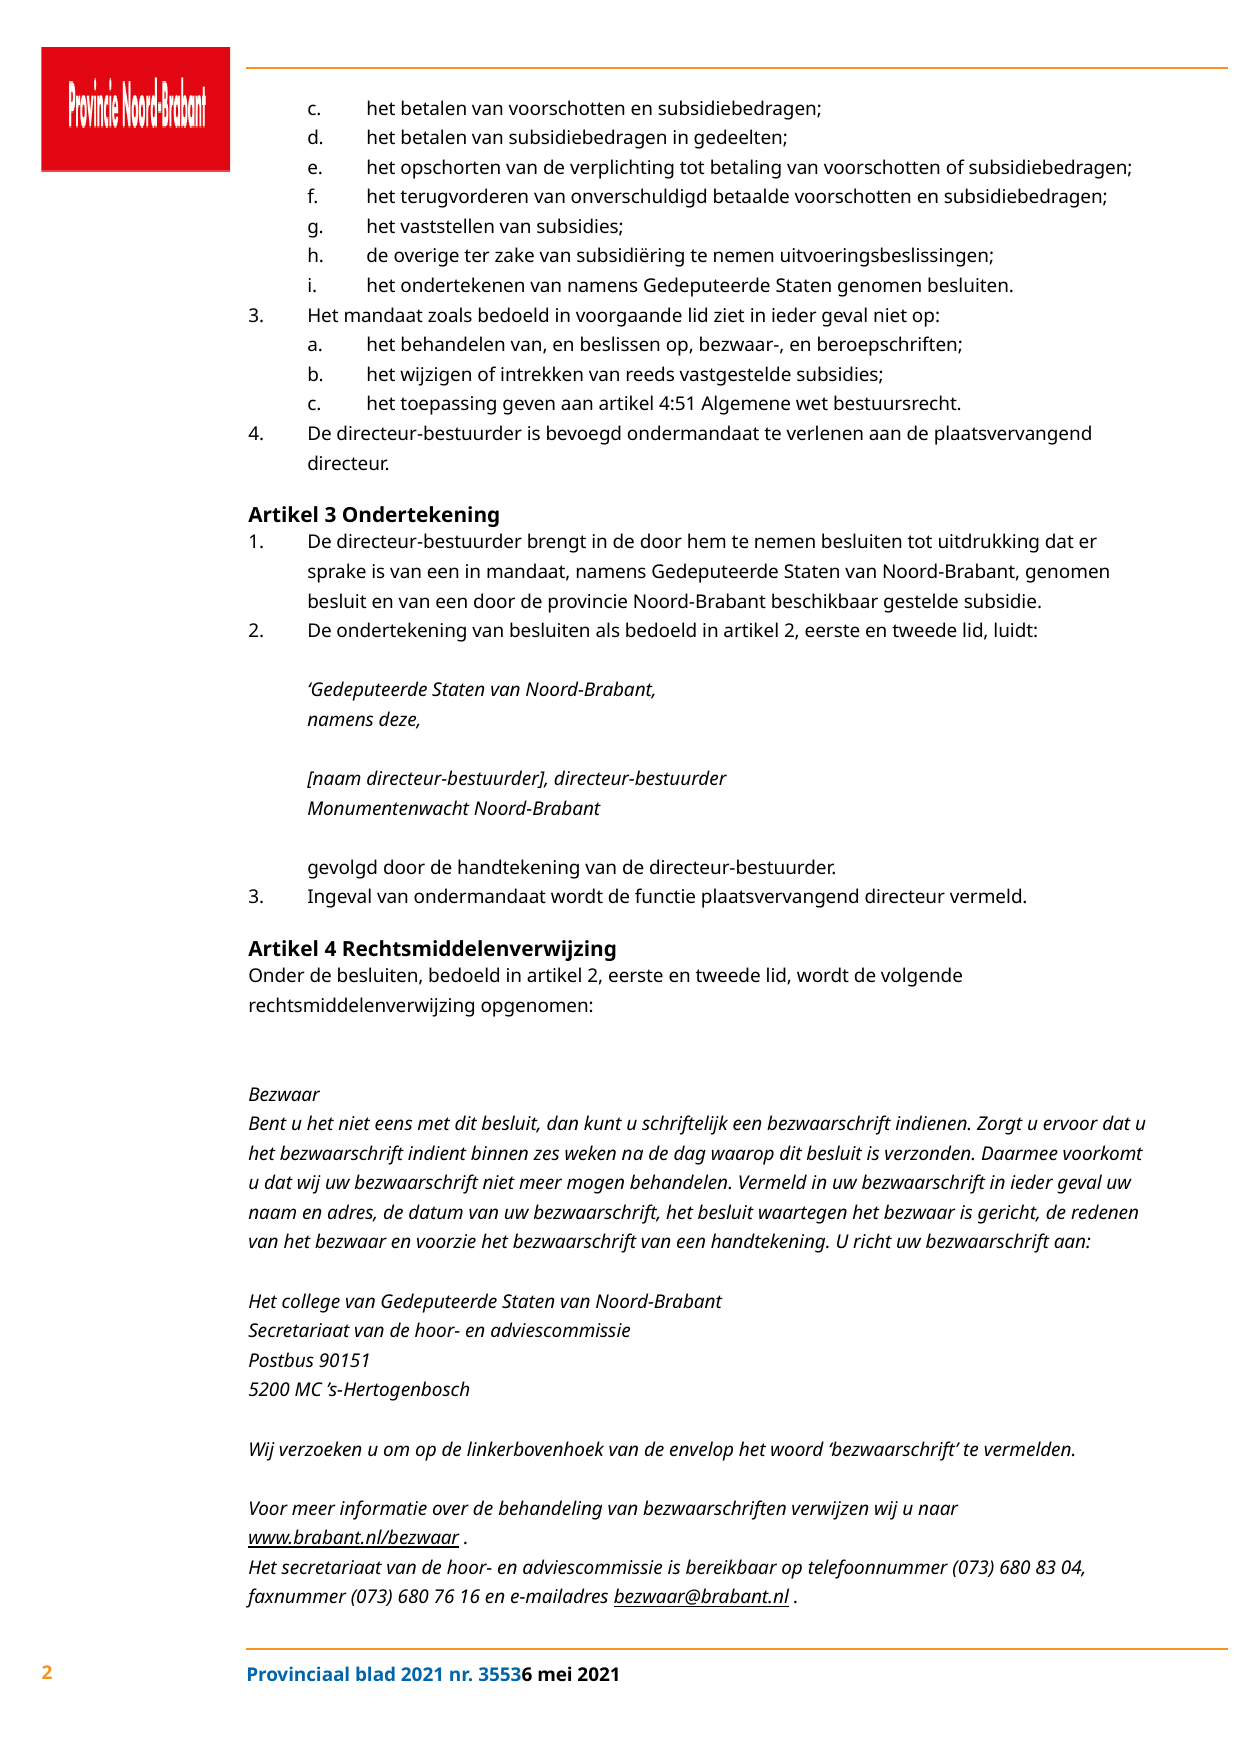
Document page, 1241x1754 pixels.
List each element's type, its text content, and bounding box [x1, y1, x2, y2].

text Voor meer informatie over de behandeling van bezwaarschriften verwijzen wij u naar www.brabant.nl/bezwaar . [248, 1495, 1152, 1550]
list Ingeval van ondermandaat wordt de functie plaatsvervangend directeur vermeld. [248, 884, 1152, 909]
list De directeur-bestuurder is bevoegd ondermandaat te verlenen aan de plaatsvervangend directeur. [248, 420, 1152, 476]
text Het secretariaat van de hoor- en adviescommissie is bereikbaar op telefoonnummer (073) 680 83 04, faxnummer (073) 680 76 16 en e-mailadres bezwaar@brabant.nl . [248, 1554, 1152, 1609]
list namens deze, [248, 706, 1152, 732]
list het betalen van subsidiebedragen in gedeelten; [307, 124, 1152, 150]
list het toepassing geven aan artikel 4:51 Algemene wet bestuursrecht. [307, 391, 1152, 416]
text Het college van Gedeputeerde Staten van Noord-Brabant [248, 1288, 1152, 1314]
list de overige ter zake van subsidiëring te nemen uitvoeringsbeslissingen; [307, 243, 1152, 268]
list Het mandaat zoals bedoeld in voorgaande lid ziet in ieder geval niet op: [248, 302, 1152, 328]
text Artikel 3 Ondertekening [248, 500, 1152, 529]
list het behandelen van, en beslissen op, bezwaar-, en beroepschriften; [307, 331, 1152, 357]
list De directeur-bestuurder brengt in de door hem te nemen besluiten tot uitdrukking dat er sprake is van een in mandaat, namens Gedeputeerde Staten van Noord-Brabant, genomen besluit en van een door de provincie Noord-Brabant beschikbaar gestelde subsidie. [248, 529, 1152, 613]
list het opschorten van de verplichting tot betaling van voorschotten of subsidiebedragen; [307, 154, 1152, 180]
text Wij verzoeken u om op de linkerbovenhoek van de envelop het woord ‘bezwaarschrift’ te vermelden. [248, 1436, 1152, 1462]
list Monumentenwacht Noord-Brabant [248, 795, 1152, 821]
list ‘Gedeputeerde Staten van Noord-Brabant, [248, 677, 1152, 702]
list gevolgd door de handtekening van de directeur-bestuurder. [248, 854, 1152, 880]
list het terugvorderen van onverschuldigd betaalde voorschotten en subsidiebedragen; [307, 183, 1152, 209]
text Onder de besluiten, bedoeld in artikel 2, eerste en tweede lid, wordt de volgende rechtsmiddelenverwijzing opgenomen: [248, 962, 1152, 1018]
text Secretariaat van de hoor- en adviescommissie [248, 1317, 1152, 1343]
list [naam directeur-bestuurder], directeur-bestuurder [248, 765, 1152, 791]
list het betalen van voorschotten en subsidiebedragen; [307, 95, 1152, 121]
text Bent u het niet eens met dit besluit, dan kunt u schriftelijk een bezwaarschrift indienen. Zorgt u ervoor dat u het bezwaarschrift indient binnen zes weken na de dag waarop dit besluit is verzonden. Daarmee voorkomt u dat wij uw bezwaarschrift niet meer mogen behandelen. Vermeld in uw bezwaarschrift in ieder geval uw naam en adres, de datum van uw bezwaarschrift, het besluit waartegen het bezwaar is gericht, de redenen van het bezwaar en voorzie het bezwaarschrift van een handtekening. U richt uw bezwaarschrift aan: [248, 1110, 1152, 1254]
list De ondertekening van besluiten als bedoeld in artikel 2, eerste en tweede lid, luidt: [248, 617, 1152, 643]
list het ondertekenen van namens Gedeputeerde Staten genomen besluiten. [307, 272, 1152, 298]
text Bezwaar [248, 1081, 1152, 1107]
picture [41, 47, 231, 172]
list het vaststellen van subsidies; [307, 213, 1152, 239]
list het wijzigen of intrekken van reeds vastgestelde subsidies; [307, 361, 1152, 387]
text Postbus 90151 [248, 1347, 1152, 1373]
text 5200 MC ’s-Hertogenbosch [248, 1377, 1152, 1402]
text Artikel 4 Rechtsmiddelenverwijzing [248, 934, 1152, 962]
